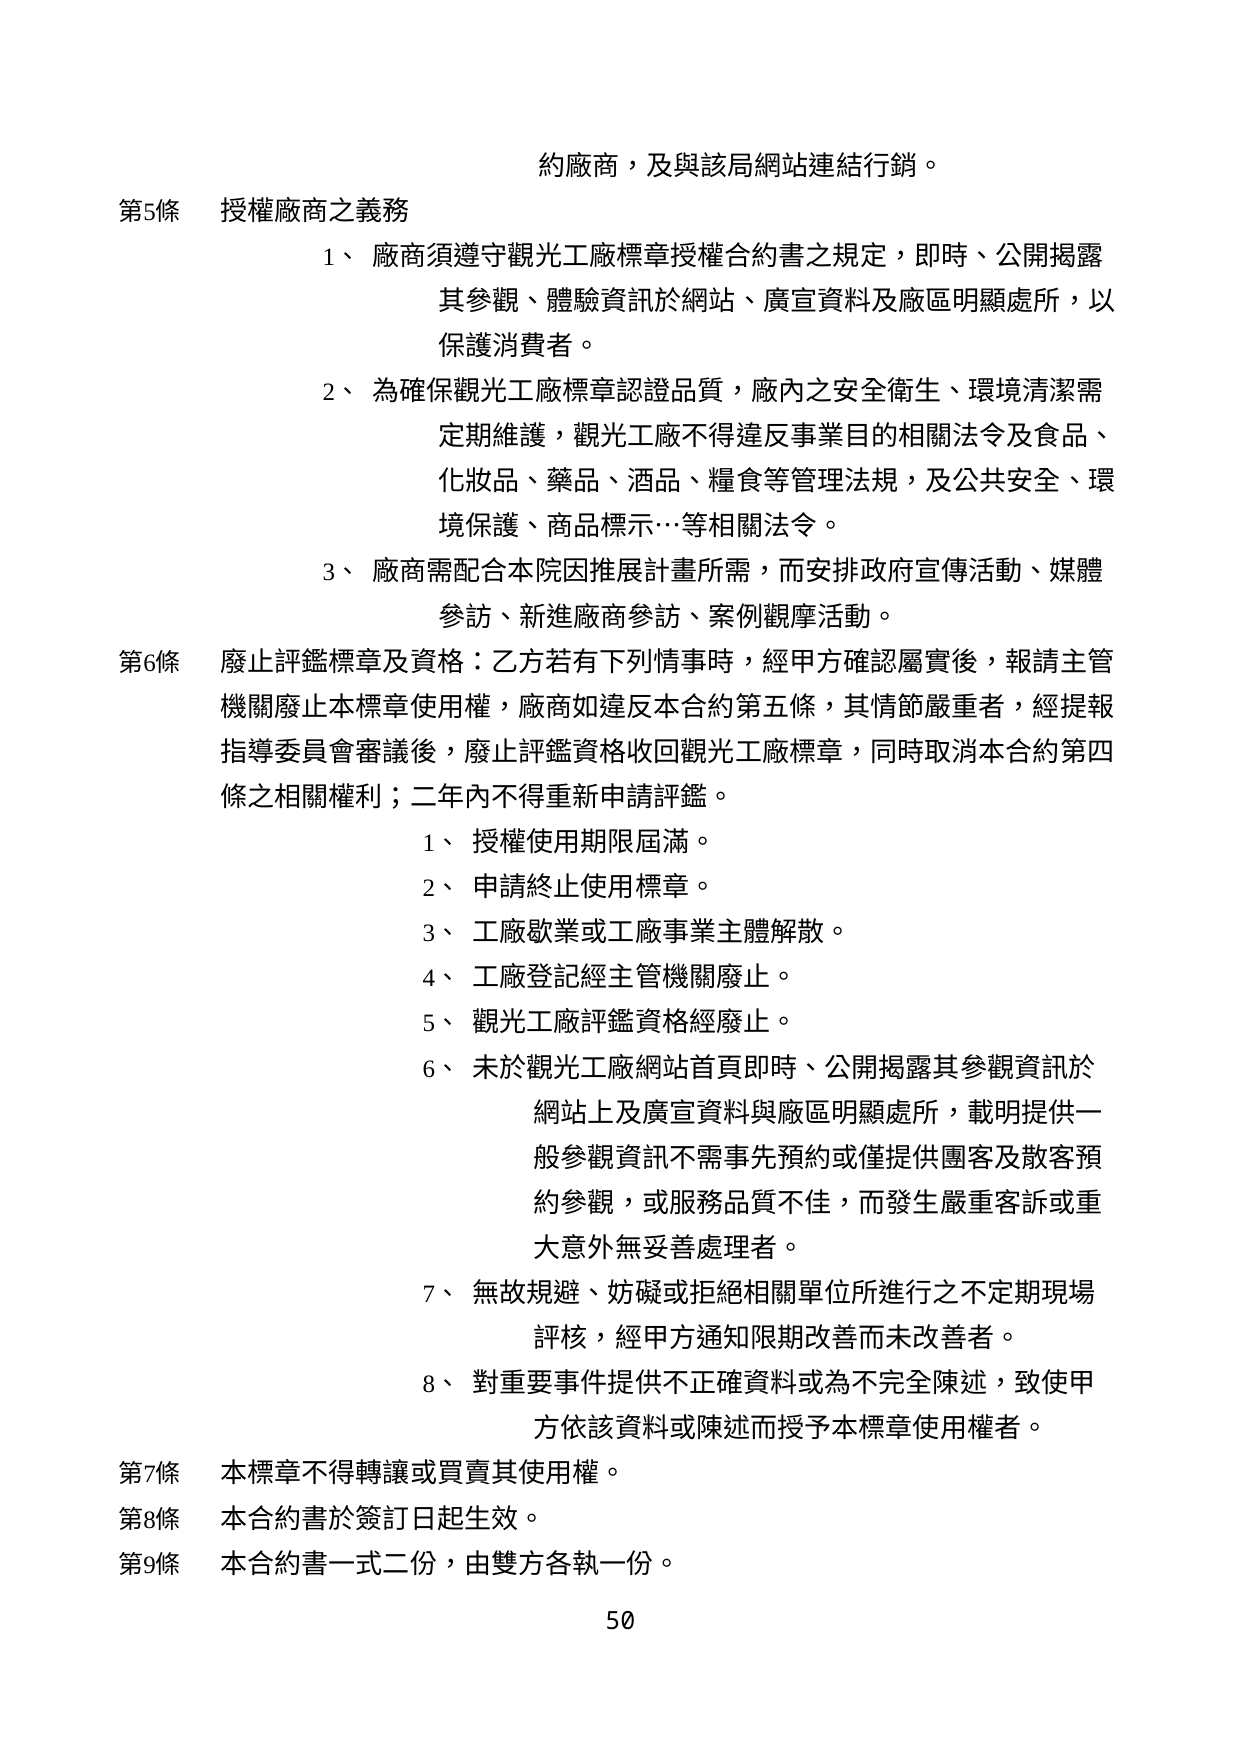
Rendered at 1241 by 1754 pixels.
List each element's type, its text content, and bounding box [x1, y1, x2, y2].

list 申請終止使用標章。 [422, 865, 1122, 904]
list 約廠商，及與該局網站連結行銷。 [424, 143, 1122, 183]
list 工廠登記經主管機關廢止。 [422, 955, 1122, 994]
list 本合約書一式二份，由雙方各執一份。 [118, 1542, 1122, 1581]
list 觀光工廠評鑑資格經廢止。 [422, 1000, 1122, 1040]
list 為確保觀光工廠標章認證品質，廠內之安全衛生、環境清潔需定期維護，觀光工廠不得違反事業目的相關法令及食品、化妝品、藥品、酒品、糧食等管理法規，及公共安全、環境保護、商品標示…等相關法令。 [322, 369, 1122, 543]
list 授權使用期限屆滿。 [422, 820, 1122, 859]
list 本合約書於簽訂日起生效。 [118, 1497, 1122, 1536]
list 對重要事件提供不正確資料或為不完全陳述，致使甲方依該資料或陳述而授予本標章使用權者。 [422, 1361, 1122, 1446]
list 廢止評鑑標章及資格：乙方若有下列情事時，經甲方確認屬實後，報請主管機關廢止本標章使用權，廠商如違反本合約第五條，其情節嚴重者，經提報指導委員會審議後，廢止評鑑資格收回觀光工廠標章，同時取消本合約第四條之相關權利；二年內不得重新申請評鑑。 [118, 639, 1122, 814]
list 無故規避、妨礙或拒絕相關單位所進行之不定期現場評核，經甲方通知限期改善而未改善者。 [422, 1271, 1122, 1355]
list 未於觀光工廠網站首頁即時、公開揭露其參觀資訊於網站上及廣宣資料與廠區明顯處所，載明提供一般參觀資訊不需事先預約或僅提供團客及散客預約參觀，或服務品質不佳，而發生嚴重客訴或重大意外無妥善處理者。 [422, 1046, 1122, 1265]
list 本標章不得轉讓或買賣其使用權。 [118, 1451, 1122, 1491]
list 工廠歇業或工廠事業主體解散。 [422, 910, 1122, 949]
list 廠商須遵守觀光工廠標章授權合約書之規定，即時、公開揭露其參觀、體驗資訊於網站、廣宣資料及廠區明顯處所，以保護消費者。 [322, 234, 1122, 363]
list 廠商需配合本院因推展計畫所需，而安排政府宣傳活動、媒體參訪、新進廠商參訪、案例觀摩活動。 [322, 549, 1122, 634]
list 授權廠商之義務 [118, 188, 1122, 228]
